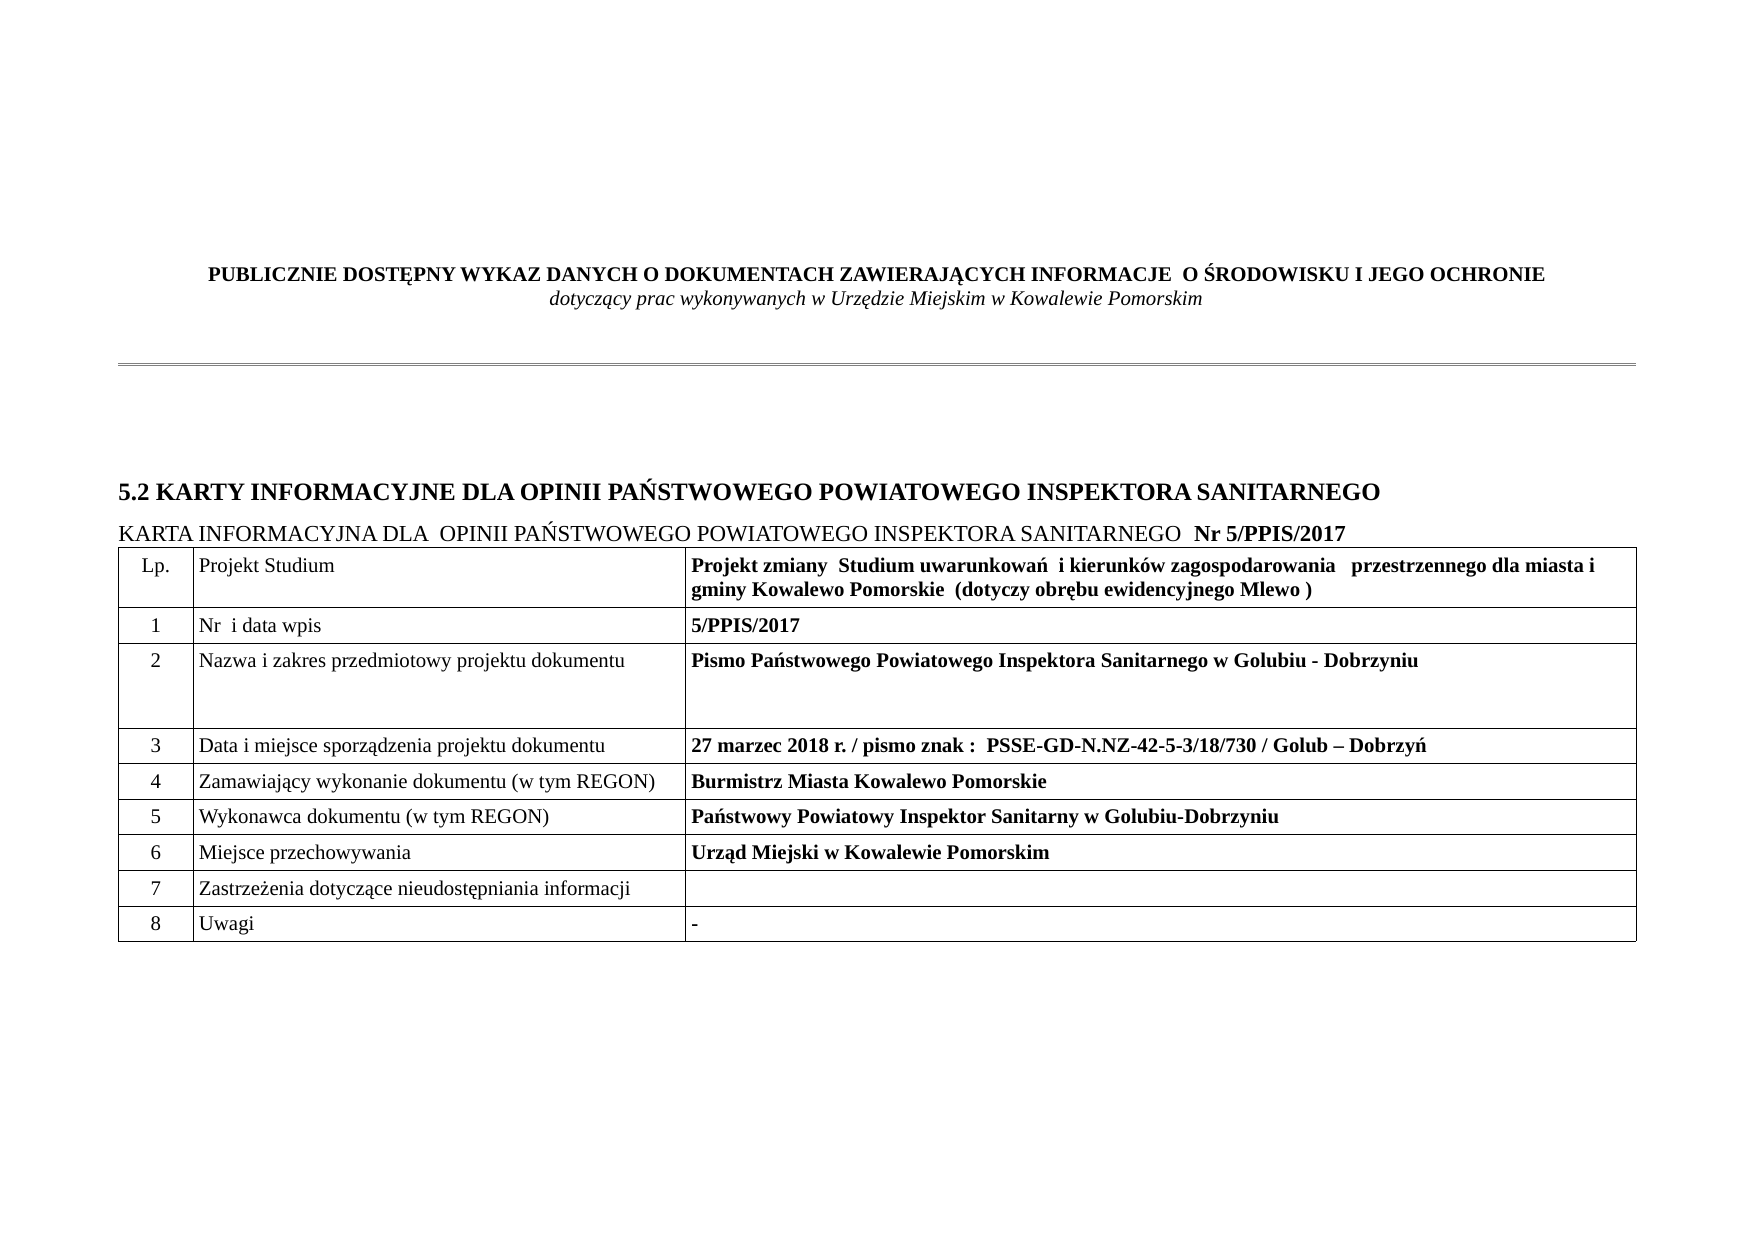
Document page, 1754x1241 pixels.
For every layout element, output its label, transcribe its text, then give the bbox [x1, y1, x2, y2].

table_cell 27 marzec 2018 r. / pismo znak : PSSE-GD-N.NZ-42-5-3/18/730 / Golub – Dobrzyń [686, 729, 1636, 763]
table_cell 6 [119, 835, 193, 870]
table_cell Data i miejsce sporządzenia projektu dokumentu [194, 729, 685, 763]
table_cell Burmistrz Miasta Kowalewo Pomorskie [686, 764, 1636, 799]
table_cell Nazwa i zakres przedmiotowy projektu dokumentu [194, 644, 685, 727]
table_cell Uwagi [194, 907, 685, 941]
table_header Lp. [119, 548, 193, 607]
table_cell 7 [119, 871, 193, 906]
table_cell 1 [119, 608, 193, 642]
table_cell Państwowy Powiatowy Inspektor Sanitarny w Golubiu-Dobrzyniu [686, 800, 1636, 834]
text dotyczący prac wykonywanych w Urzędzie Miejskim w Kowalewie Pomorskim [118, 286, 1636, 310]
table_cell - [686, 907, 1636, 941]
table_cell Urząd Miejski w Kowalewie Pomorskim [686, 835, 1636, 870]
table_cell Miejsce przechowywania [194, 835, 685, 870]
table_cell 5/PPIS/2017 [686, 608, 1636, 642]
table_cell 8 [119, 907, 193, 941]
table_cell Pismo Państwowego Powiatowego Inspektora Sanitarnego w Golubiu - Dobrzyniu [686, 644, 1636, 727]
table_cell Zamawiający wykonanie dokumentu (w tym REGON) [194, 764, 685, 799]
table_cell Nr i data wpis [194, 608, 685, 642]
table_cell 4 [119, 764, 193, 799]
table_cell [686, 871, 1636, 906]
text 5.2 KARTY INFORMACYJNE DLA OPINII PAŃSTWOWEGO POWIATOWEGO INSPEKTORA SANITARNEGO [118, 477, 1636, 506]
table_cell 5 [119, 800, 193, 834]
table_header Projekt zmiany Studium uwarunkowań i kierunków zagospodarowania przestrzennego dla miasta i gminy Kowalewo Pomorskie (dotyczy obrębu ewidencyjnego Mlewo ) [686, 548, 1636, 607]
table_cell Zastrzeżenia dotyczące nieudostępniania informacji [194, 871, 685, 906]
table_cell 3 [119, 729, 193, 763]
text KARTA INFORMACYJNA DLA OPINII PAŃSTWOWEGO POWIATOWEGO INSPEKTORA SANITARNEGO Nr 5/PPIS/2017 [118, 518, 1636, 547]
text PUBLICZNIE DOSTĘPNY WYKAZ DANYCH O DOKUMENTACH ZAWIERAJĄCYCH INFORMACJE O ŚRODOWISKU I JEGO OCHRONIE [118, 262, 1636, 286]
table_cell Wykonawca dokumentu (w tym REGON) [194, 800, 685, 834]
table_cell 2 [119, 644, 193, 727]
table_header Projekt Studium [194, 548, 685, 607]
